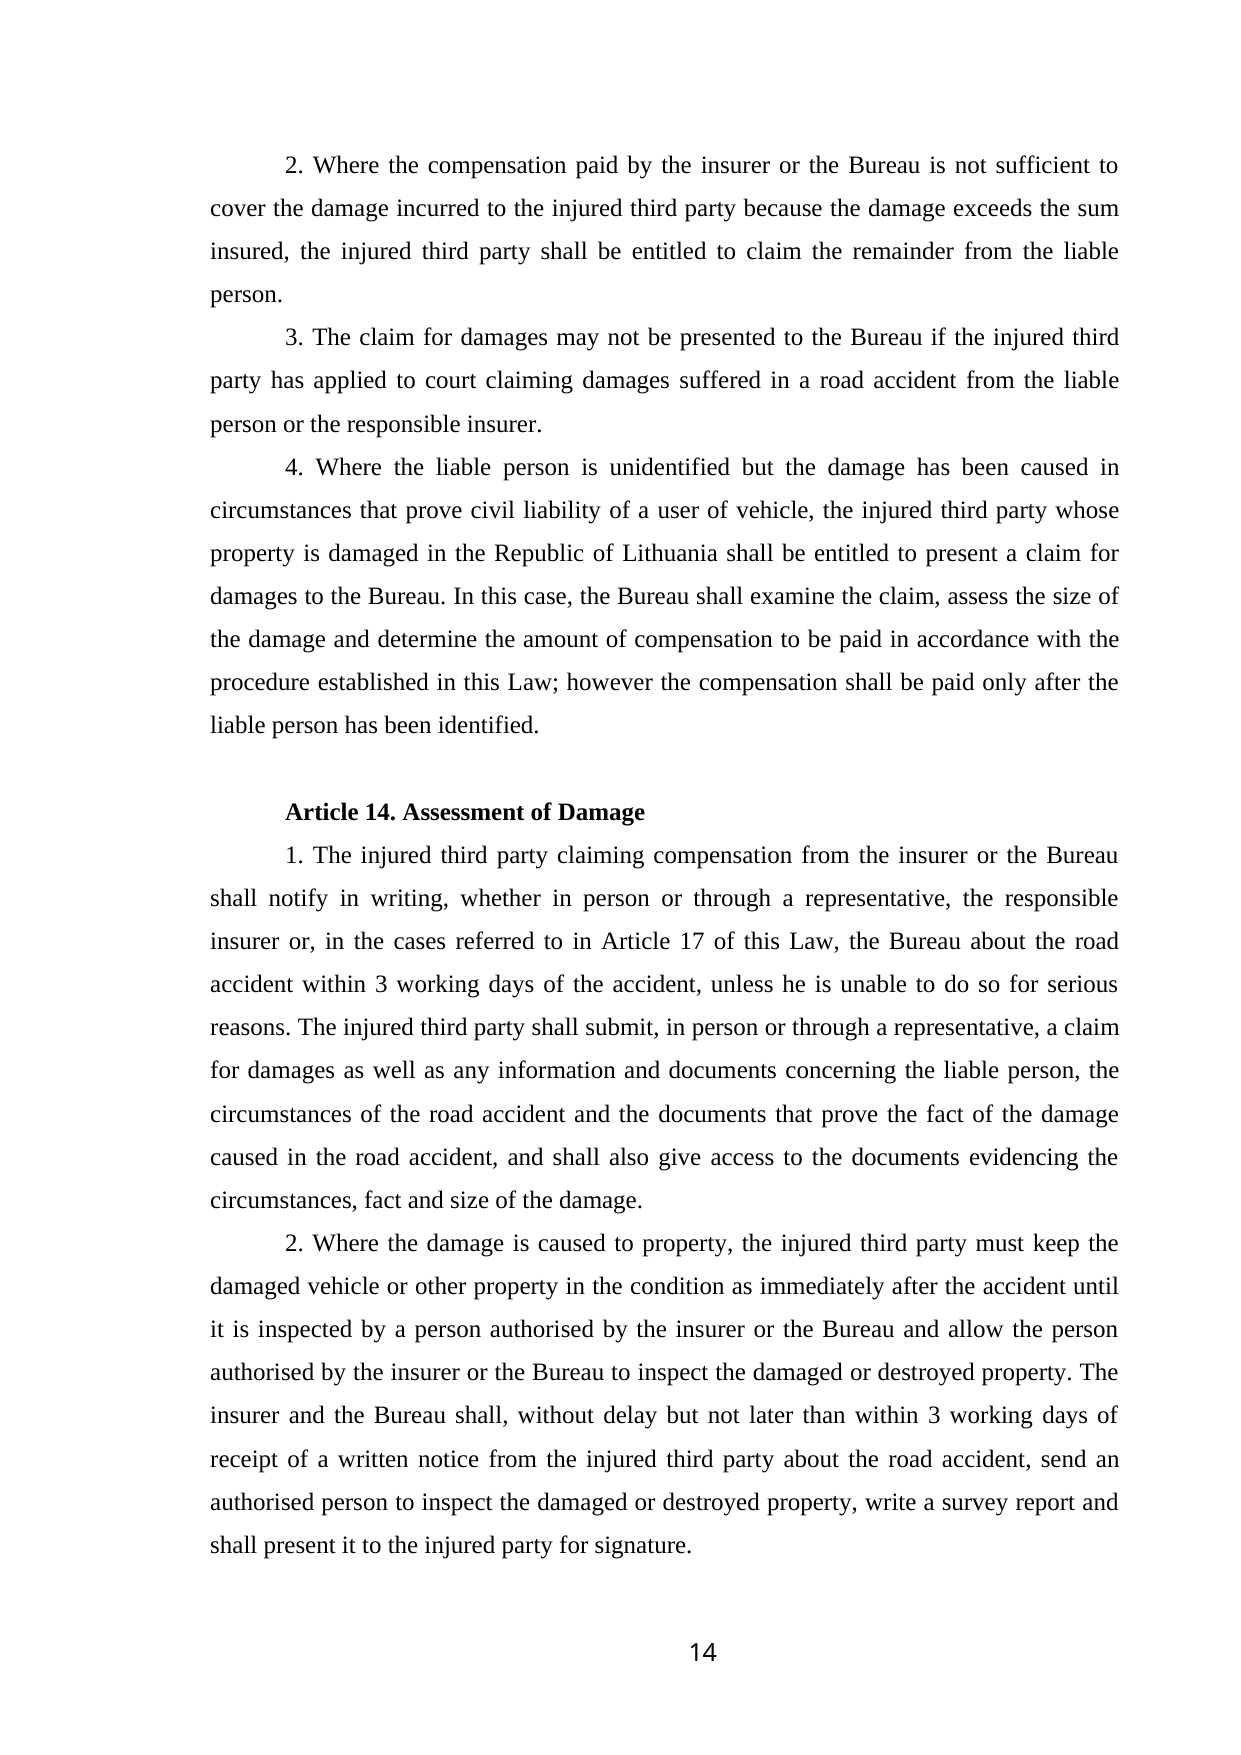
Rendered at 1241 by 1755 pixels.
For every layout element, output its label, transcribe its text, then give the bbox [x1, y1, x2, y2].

text Article 14. Assessment of Damage [210, 797, 1120, 826]
text 2. Where the compensation paid by the insurer or the Bureau is not sufficient to cover the damage incurred to the injured third party because the damage exceeds the sum insured, the injured third party shall be entitled to claim the remainder from the liable person. [210, 150, 1120, 308]
text 2. Where the damage is caused to property, the injured third party must keep the damaged vehicle or other property in the condition as immediately after the accident until it is inspected by a person authorised by the insurer or the Bureau and allow the person authorised by the insurer or the Bureau to inspect the damaged or destroyed property. The insurer and the Bureau shall, without delay but not later than within 3 working days of receipt of a written notice from the injured third party about the road accident, send an authorised person to inspect the damaged or destroyed property, write a survey report and shall present it to the injured party for signature. [210, 1228, 1120, 1559]
text 3. The claim for damages may not be presented to the Bureau if the injured third party has applied to court claiming damages suffered in a road accident from the liable person or the responsible insurer. [210, 322, 1120, 437]
text 4. Where the liable person is unidentified but the damage has been caused in circumstances that prove civil liability of a user of vehicle, the injured third party whose property is damaged in the Republic of Lithuania shall be entitled to present a claim for damages to the Bureau. In this case, the Bureau shall examine the claim, assess the size of the damage and determine the amount of compensation to be paid in accordance with the procedure established in this Law; however the compensation shall be paid only after the liable person has been identified. [210, 452, 1120, 739]
text 1. The injured third party claiming compensation from the insurer or the Bureau shall notify in writing, whether in person or through a representative, the responsible insurer or, in the cases referred to in Article 17 of this Law, the Bureau about the road accident within 3 working days of the accident, unless he is unable to do so for serious reasons. The injured third party shall submit, in person or through a representative, a claim for damages as well as any information and documents concerning the liable person, the circumstances of the road accident and the documents that prove the fact of the damage caused in the road accident, and shall also give access to the documents evidencing the circumstances, fact and size of the damage. [210, 840, 1120, 1214]
